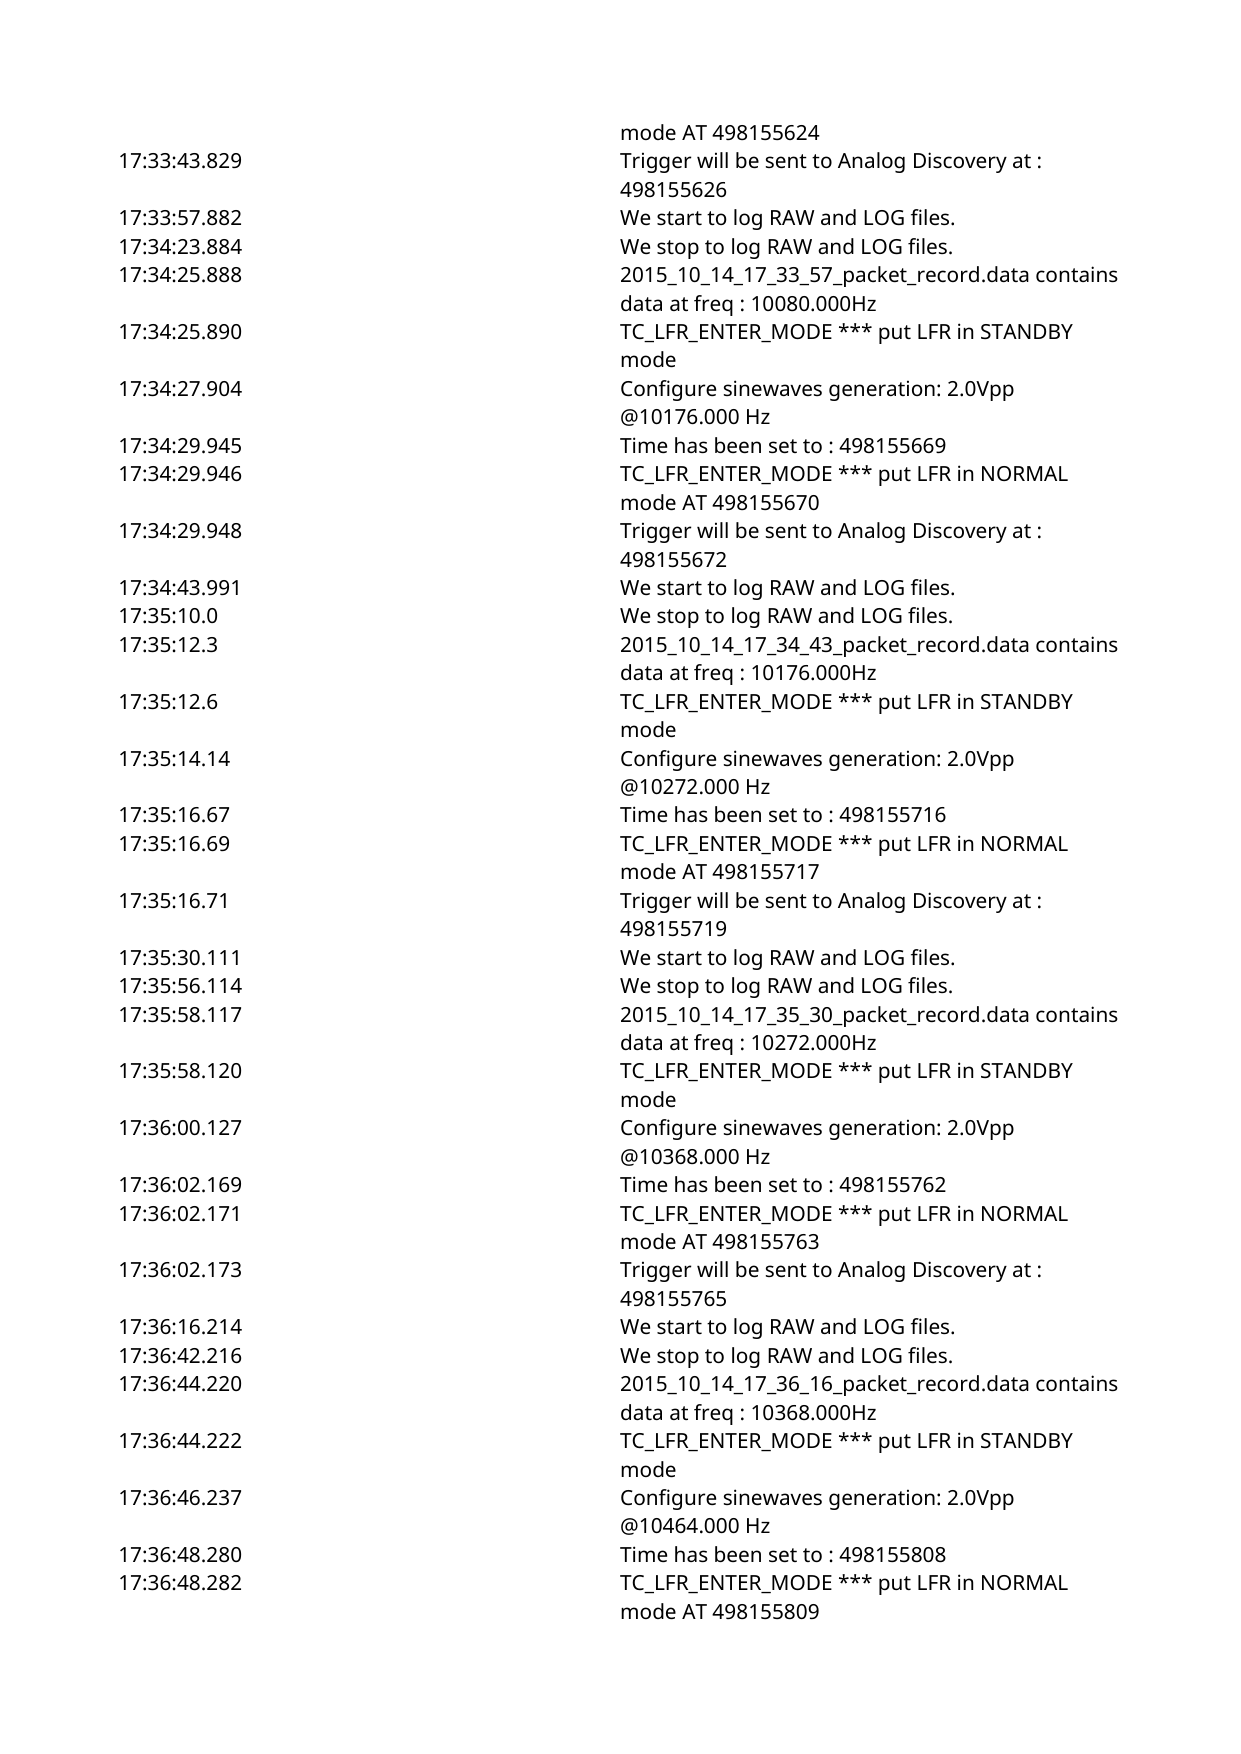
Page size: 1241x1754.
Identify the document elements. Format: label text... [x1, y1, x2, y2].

table_cell TC_LFR_ENTER_MODE *** put LFR in NORMAL mode AT 498155809 [620, 1569, 1122, 1625]
table_cell 17:36:02.173 [118, 1256, 620, 1312]
table_cell We start to log RAW and LOG files. [620, 1313, 1122, 1341]
table_cell 17:36:16.214 [118, 1313, 620, 1341]
table_cell 17:34:43.991 [118, 573, 620, 602]
table_cell 17:34:29.945 [118, 431, 620, 459]
table_cell Configure sinewaves generation: 2.0Vpp @10368.000 Hz [620, 1114, 1122, 1170]
table_cell 17:35:58.117 [118, 1000, 620, 1057]
table_cell Time has been set to : 498155808 [620, 1540, 1122, 1568]
table_cell We start to log RAW and LOG files. [620, 943, 1122, 971]
table_cell 17:34:29.946 [118, 459, 620, 516]
table_cell Trigger will be sent to Analog Discovery at : 498155672 [620, 516, 1122, 573]
table_cell Time has been set to : 498155716 [620, 801, 1122, 829]
table_cell 17:35:12.6 [118, 687, 620, 744]
table_cell Configure sinewaves generation: 2.0Vpp @10272.000 Hz [620, 744, 1122, 801]
table_cell We start to log RAW and LOG files. [620, 573, 1122, 602]
table_cell 17:36:48.280 [118, 1540, 620, 1568]
table_cell Time has been set to : 498155762 [620, 1170, 1122, 1199]
table_cell TC_LFR_ENTER_MODE *** put LFR in STANDBY mode [620, 1426, 1122, 1483]
table_cell TC_LFR_ENTER_MODE *** put LFR in STANDBY mode [620, 687, 1122, 744]
table_cell 17:36:02.171 [118, 1199, 620, 1256]
table_cell 2015_10_14_17_34_43_packet_record.data contains data at freq : 10176.000Hz [620, 630, 1122, 687]
table_cell 17:34:23.884 [118, 232, 620, 260]
table_cell TC_LFR_ENTER_MODE *** put LFR in STANDBY mode [620, 1057, 1122, 1113]
table_cell 2015_10_14_17_36_16_packet_record.data contains data at freq : 10368.000Hz [620, 1369, 1122, 1426]
table_cell 17:35:16.69 [118, 829, 620, 886]
table_cell 17:34:29.948 [118, 516, 620, 573]
table_cell 17:34:27.904 [118, 374, 620, 431]
table_cell Trigger will be sent to Analog Discovery at : 498155626 [620, 147, 1122, 203]
table_cell Configure sinewaves generation: 2.0Vpp @10176.000 Hz [620, 374, 1122, 431]
table_cell 17:35:56.114 [118, 971, 620, 1000]
table_cell 17:35:10.0 [118, 602, 620, 630]
table_cell 2015_10_14_17_35_30_packet_record.data contains data at freq : 10272.000Hz [620, 1000, 1122, 1057]
table_cell 17:35:14.14 [118, 744, 620, 801]
table_cell We stop to log RAW and LOG files. [620, 971, 1122, 1000]
table_cell 17:35:16.67 [118, 801, 620, 829]
table_cell 17:34:25.890 [118, 317, 620, 374]
table_cell 17:33:57.882 [118, 204, 620, 232]
table_cell TC_LFR_ENTER_MODE *** put LFR in NORMAL mode AT 498155670 [620, 459, 1122, 516]
table_cell Time has been set to : 498155669 [620, 431, 1122, 459]
table_cell Trigger will be sent to Analog Discovery at : 498155719 [620, 886, 1122, 943]
table_cell 17:36:02.169 [118, 1170, 620, 1199]
table_cell 17:35:58.120 [118, 1057, 620, 1113]
table_cell TC_LFR_ENTER_MODE *** put LFR in NORMAL mode AT 498155763 [620, 1199, 1122, 1256]
table_cell We start to log RAW and LOG files. [620, 204, 1122, 232]
table_cell 17:33:43.829 [118, 147, 620, 203]
table_cell [118, 118, 620, 147]
table_cell Configure sinewaves generation: 2.0Vpp @10464.000 Hz [620, 1483, 1122, 1540]
table_cell We stop to log RAW and LOG files. [620, 232, 1122, 260]
table_cell 17:35:16.71 [118, 886, 620, 943]
table_cell 2015_10_14_17_33_57_packet_record.data contains data at freq : 10080.000Hz [620, 260, 1122, 317]
table_cell 17:35:30.111 [118, 943, 620, 971]
table_cell 17:36:44.222 [118, 1426, 620, 1483]
table_cell 17:36:48.282 [118, 1569, 620, 1625]
table_cell Trigger will be sent to Analog Discovery at : 498155765 [620, 1256, 1122, 1312]
table_cell We stop to log RAW and LOG files. [620, 1341, 1122, 1369]
table_cell 17:36:00.127 [118, 1114, 620, 1170]
table_cell 17:34:25.888 [118, 260, 620, 317]
table_cell 17:35:12.3 [118, 630, 620, 687]
table_cell TC_LFR_ENTER_MODE *** put LFR in STANDBY mode [620, 317, 1122, 374]
table_cell 17:36:42.216 [118, 1341, 620, 1369]
table_cell 17:36:46.237 [118, 1483, 620, 1540]
table_cell We stop to log RAW and LOG files. [620, 602, 1122, 630]
table_cell 17:36:44.220 [118, 1369, 620, 1426]
table_cell mode AT 498155624 [620, 118, 1122, 147]
table_cell TC_LFR_ENTER_MODE *** put LFR in NORMAL mode AT 498155717 [620, 829, 1122, 886]
